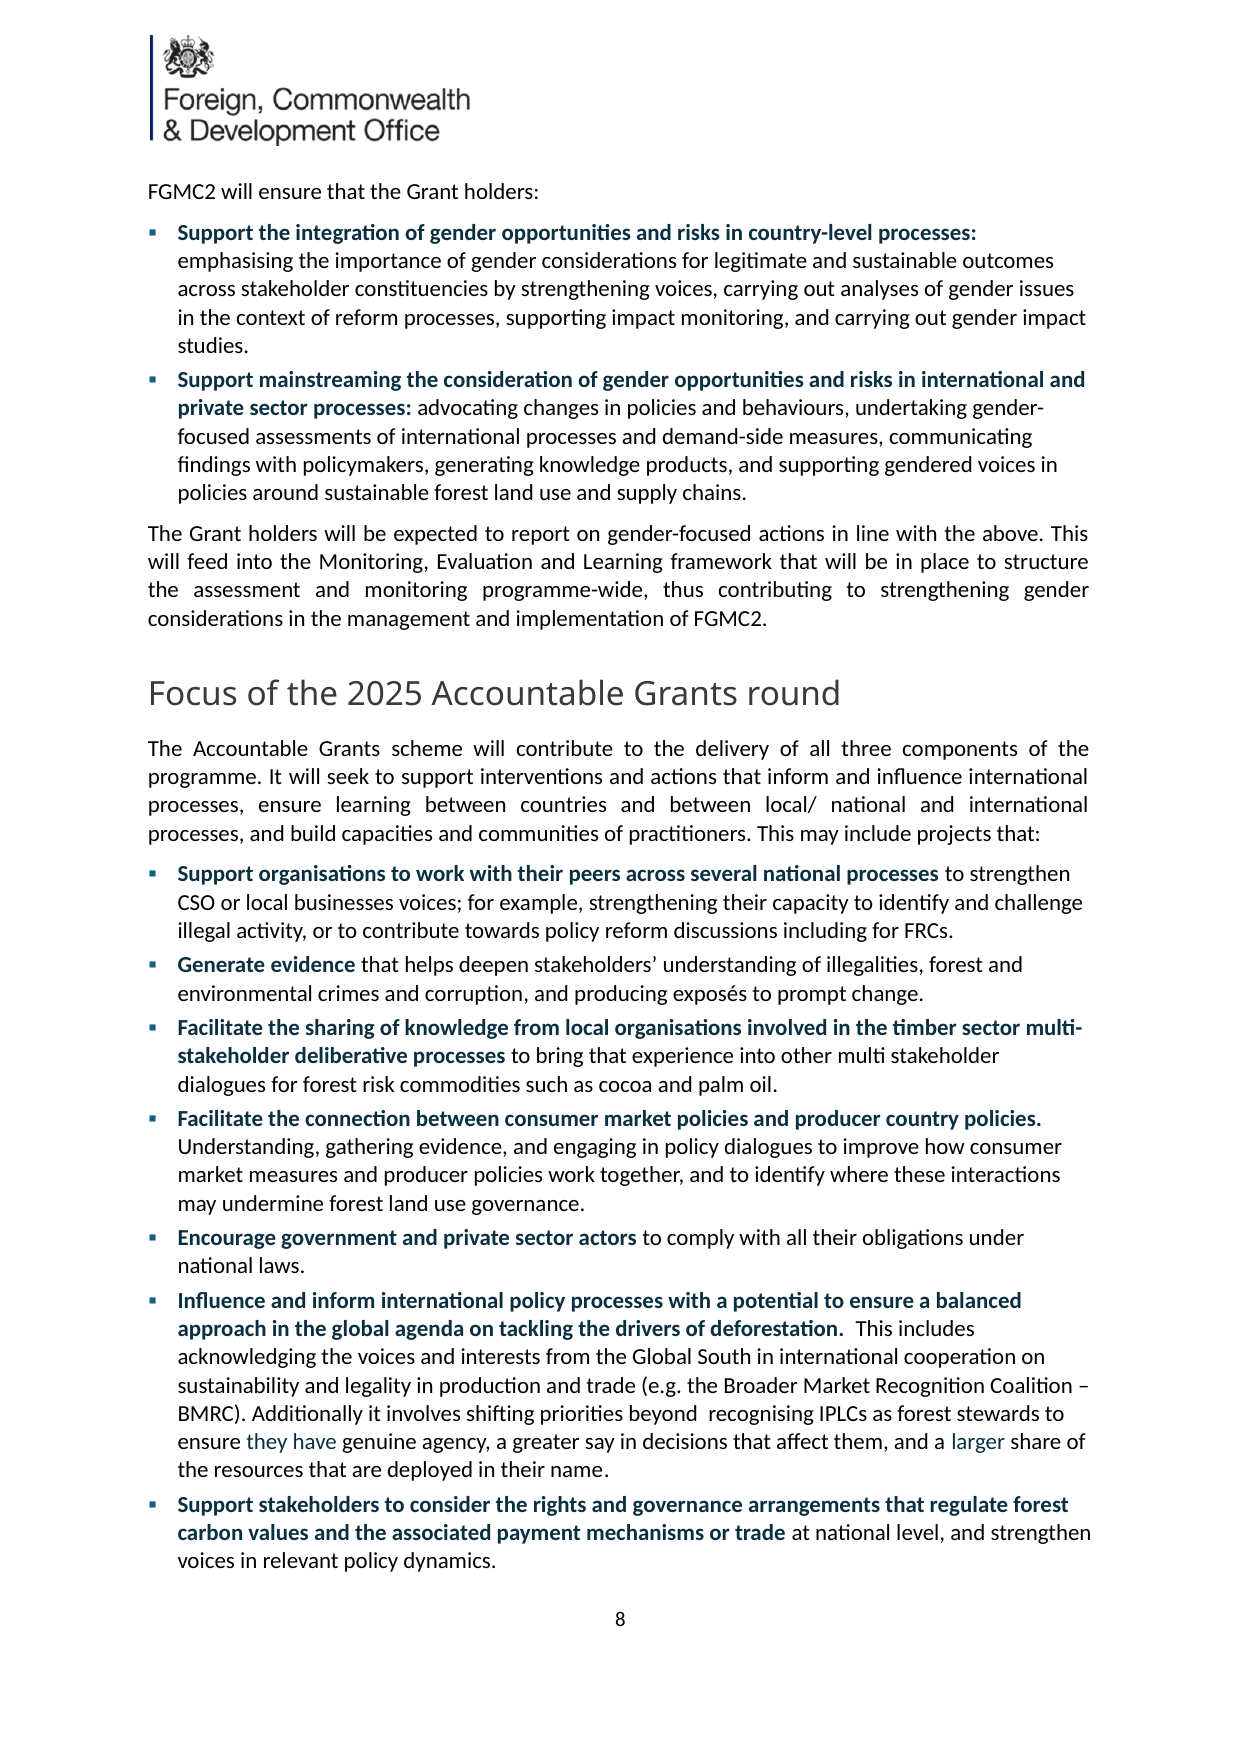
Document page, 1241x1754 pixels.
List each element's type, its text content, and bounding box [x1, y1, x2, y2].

text The Grant holders will be expected to report on gender-focused actions in line with the above. This will feed into the Monitoring, Evaluation and Learning framework that will be in place to structure the assessment and monitoring programme-wide, thus contributing to strengthening gender considerations in the management and implementation of FGMC2. [148, 519, 1091, 632]
text The Accountable Grants scheme will contribute to the delivery of all three components of the programme. It will seek to support interventions and actions that inform and influence international processes, ensure learning between countries and between local/ national and international processes, and build capacities and communities of practitioners. This may include projects that: [148, 734, 1091, 847]
list Support mainstreaming the consideration of gender opportunities and risks in international and private sector processes: advocating changes in policies and behaviours, undertaking gender-focused assessments of international processes and demand-side measures, communicating findings with policymakers, generating knowledge products, and supporting gendered voices in policies around sustainable forest land use and supply chains. [148, 365, 1092, 506]
list Influence and inform international policy processes with a potential to ensure a balanced approach in the global agenda on tackling the drivers of deforestation. This includes acknowledging the voices and interests from the Global South in international cooperation on sustainability and legality in production and trade (e.g. the Broader Market Recognition Coalition – BMRC). Additionally it involves shifting priorities beyond recognising IPLCs as forest stewards to ensure they have genuine agency, a greater say in decisions that affect them, and a larger share of the resources that are deployed in their name. [148, 1286, 1092, 1483]
list Facilitate the sharing of knowledge from local organisations involved in the timber sector multi-stakeholder deliberative processes to bring that experience into other multi stakeholder dialogues for forest risk commodities such as cocoa and palm oil. [148, 1013, 1092, 1098]
list Support stakeholders to consider the rights and governance arrangements that regulate forest carbon values and the associated payment mechanisms or trade at national level, and strengthen voices in relevant policy dynamics. [148, 1490, 1092, 1574]
list Encourage government and private sector actors to comply with all their obligations under national laws. [148, 1223, 1092, 1279]
list Facilitate the connection between consumer market policies and producer country policies. Understanding, gathering evidence, and engaging in policy dialogues to improve how consumer market measures and producer policies work together, and to identify where these interactions may undermine forest land use governance. [148, 1104, 1092, 1217]
text Focus of the 2025 Accountable Grants round [148, 669, 1092, 715]
list Generate evidence that helps deepen stakeholders’ understanding of illegalities, forest and environmental crimes and corruption, and producing exposés to prompt change. [148, 951, 1092, 1007]
list Support organisations to work with their peers across several national processes to strengthen CSO or local businesses voices; for example, strengthening their capacity to identify and challenge illegal activity, or to contribute towards policy reform discussions including for FRCs. [148, 859, 1092, 944]
list Support the integration of gender opportunities and risks in country-level processes: emphasising the importance of gender considerations for legitimate and sustainable outcomes across stakeholder constituencies by strengthening voices, carrying out analyses of gender issues in the context of reform processes, supporting impact monitoring, and carrying out gender impact studies. [148, 218, 1092, 359]
text FGMC2 will ensure that the Grant holders: [148, 177, 1091, 205]
